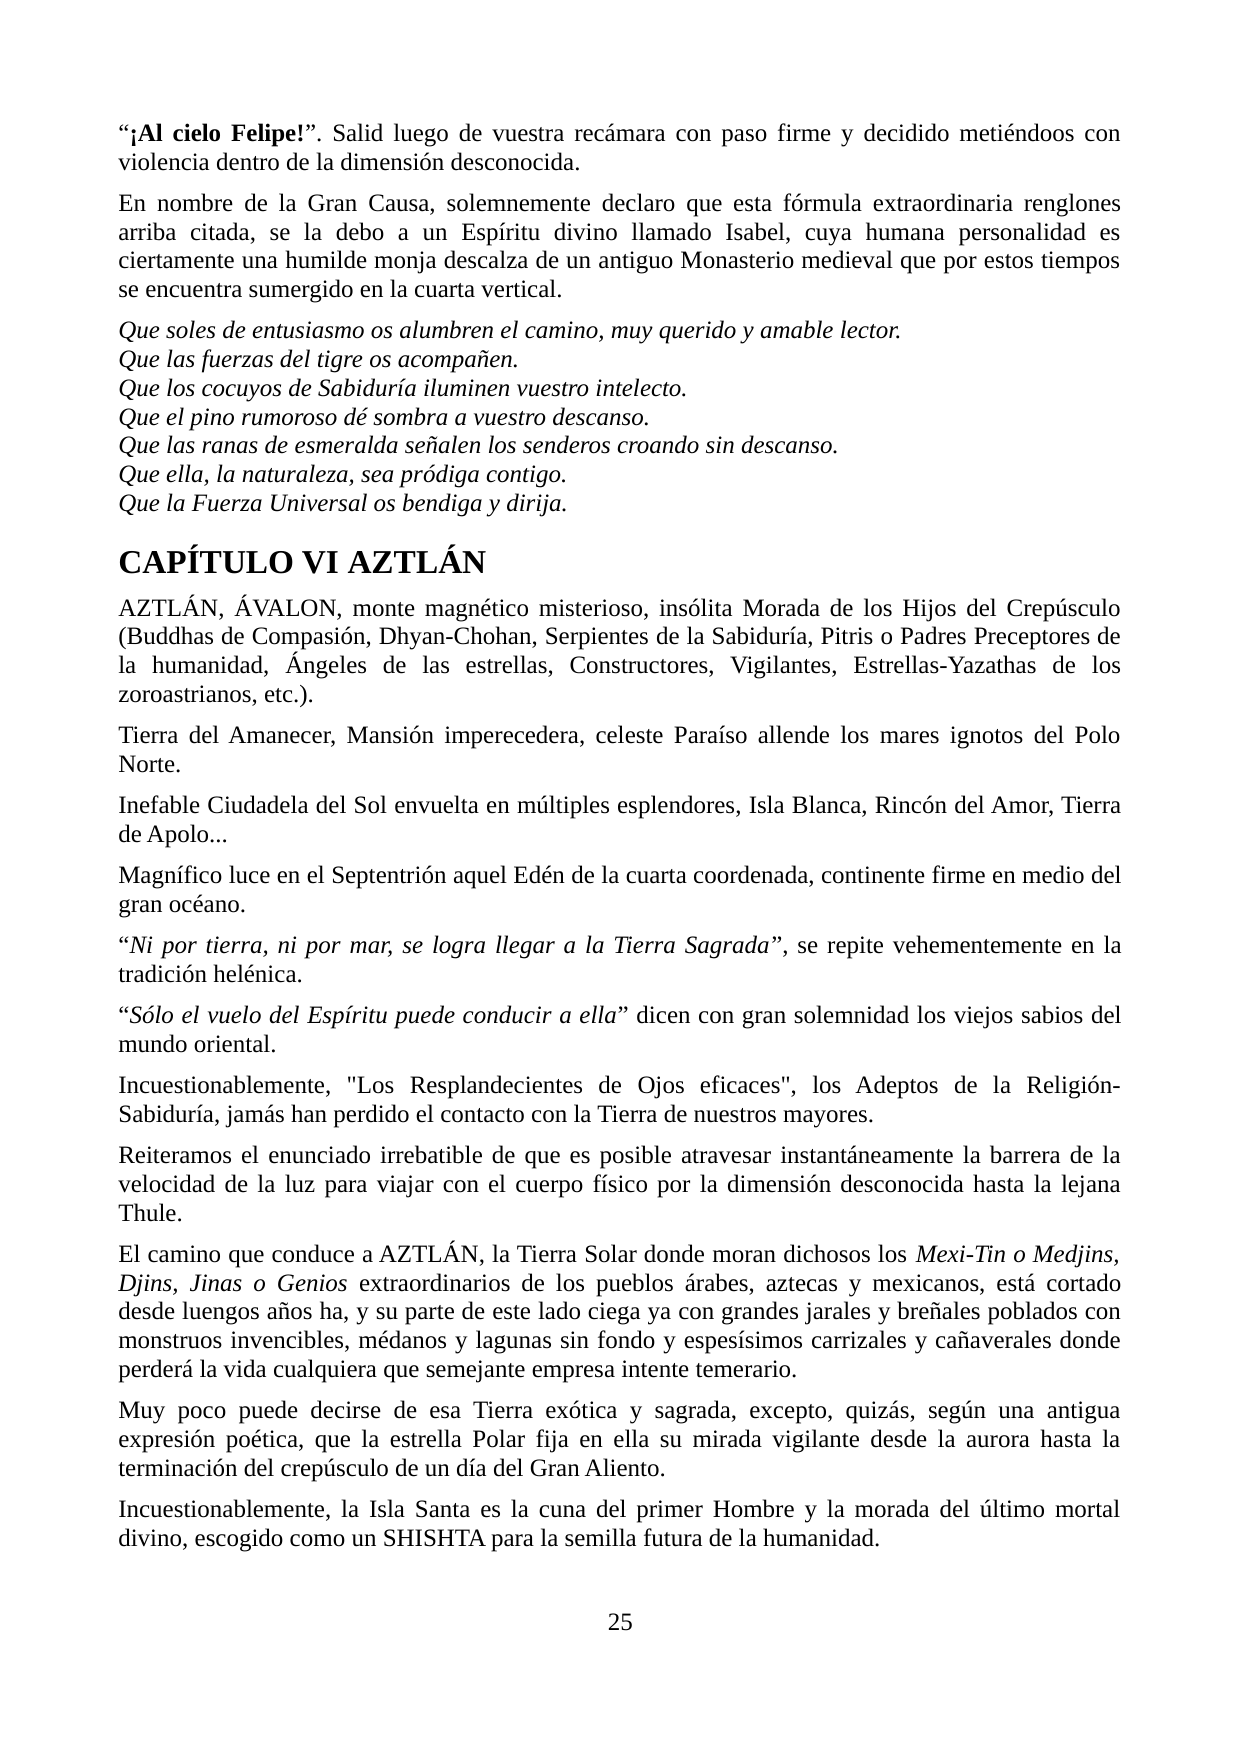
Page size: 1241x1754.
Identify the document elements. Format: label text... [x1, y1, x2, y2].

text Que la Fuerza Universal os bendiga y dirija. [118, 488, 1122, 517]
text Que soles de entusiasmo os alumbren el camino, muy querido y amable lector. [118, 316, 1122, 344]
text Reiteramos el enunciado irrebatible de que es posible atravesar instantáneamente la barrera de la velocidad de la luz para viajar con el cuerpo físico por la dimensión desconocida hasta la lejana Thule. [118, 1140, 1122, 1226]
subtitle CAPÍTULO VI AZTLÁN [118, 542, 1122, 580]
text Magnífico luce en el Septentrión aquel Edén de la cuarta coordenada, continente firme en medio del gran océano. [118, 860, 1122, 918]
text Incuestionablemente, "Los Resplandecientes de Ojos eficaces", los Adeptos de la Religión-Sabiduría, jamás han perdido el contacto con la Tierra de nuestros mayores. [118, 1070, 1122, 1128]
text Que las ranas de esmeralda señalen los senderos croando sin descanso. [118, 431, 1122, 459]
text Inefable Ciudadela del Sol envuelta en múltiples esplendores, Isla Blanca, Rincón del Amor, Tierra de Apolo... [118, 790, 1122, 848]
text En nombre de la Gran Causa, solemnemente declaro que esta fórmula extraordinaria renglones arriba citada, se la debo a un Espíritu divino llamado Isabel, cuya humana personalidad es ciertamente una humilde monja descalza de un antiguo Monasterio medieval que por estos tiempos se encuentra sumergido en la cuarta vertical. [118, 188, 1122, 303]
text “Ni por tierra, ni por mar, se logra llegar a la Tierra Sagrada”, se repite vehementemente en la tradición helénica. [118, 930, 1122, 988]
text El camino que conduce a AZTLÁN, la Tierra Solar donde moran dichosos los Mexi-Tin o Medjins, Djins, Jinas o Genios extraordinarios de los pueblos árabes, aztecas y mexicanos, está cortado desde luengos años ha, y su parte de este lado ciega ya con grandes jarales y breñales poblados con monstruos invencibles, médanos y lagunas sin fondo y espesísimos carrizales y cañaverales donde perderá la vida cualquiera que semejante empresa intente temerario. [118, 1239, 1122, 1383]
text “¡Al cielo Felipe!”. Salid luego de vuestra recámara con paso firme y decidido metiéndoos con violencia dentro de la dimensión desconocida. [118, 118, 1122, 176]
text Muy poco puede decirse de esa Tierra exótica y sagrada, excepto, quizás, según una antigua expresión poética, que la estrella Polar fija en ella su mirada vigilante desde la aurora hasta la terminación del crepúsculo de un día del Gran Aliento. [118, 1395, 1122, 1481]
text Que ella, la naturaleza, sea pródiga contigo. [118, 459, 1122, 488]
text Incuestionablemente, la Isla Santa es la cuna del primer Hombre y la morada del último mortal divino, escogido como un SHISHTA para la semilla futura de la humanidad. [118, 1494, 1122, 1551]
text Que el pino rumoroso dé sombra a vuestro descanso. [118, 402, 1122, 431]
text Tierra del Amanecer, Mansión imperecedera, celeste Paraíso allende los mares ignotos del Polo Norte. [118, 720, 1122, 778]
text Que las fuerzas del tigre os acompañen. [118, 344, 1122, 373]
text Que los cocuyos de Sabiduría iluminen vuestro intelecto. [118, 373, 1122, 402]
text “Sólo el vuelo del Espíritu puede conducir a ella” dicen con gran solemnidad los viejos sabios del mundo oriental. [118, 1000, 1122, 1058]
text AZTLÁN, ÁVALON, monte magnético misterioso, insólita Morada de los Hijos del Crepúsculo (Buddhas de Compasión, Dhyan-Chohan, Serpientes de la Sabiduría, Pitris o Padres Preceptores de la humanidad, Ángeles de las estrellas, Constructores, Vigilantes, Estrellas-Yazathas de los zoroastrianos, etc.). [118, 593, 1122, 708]
